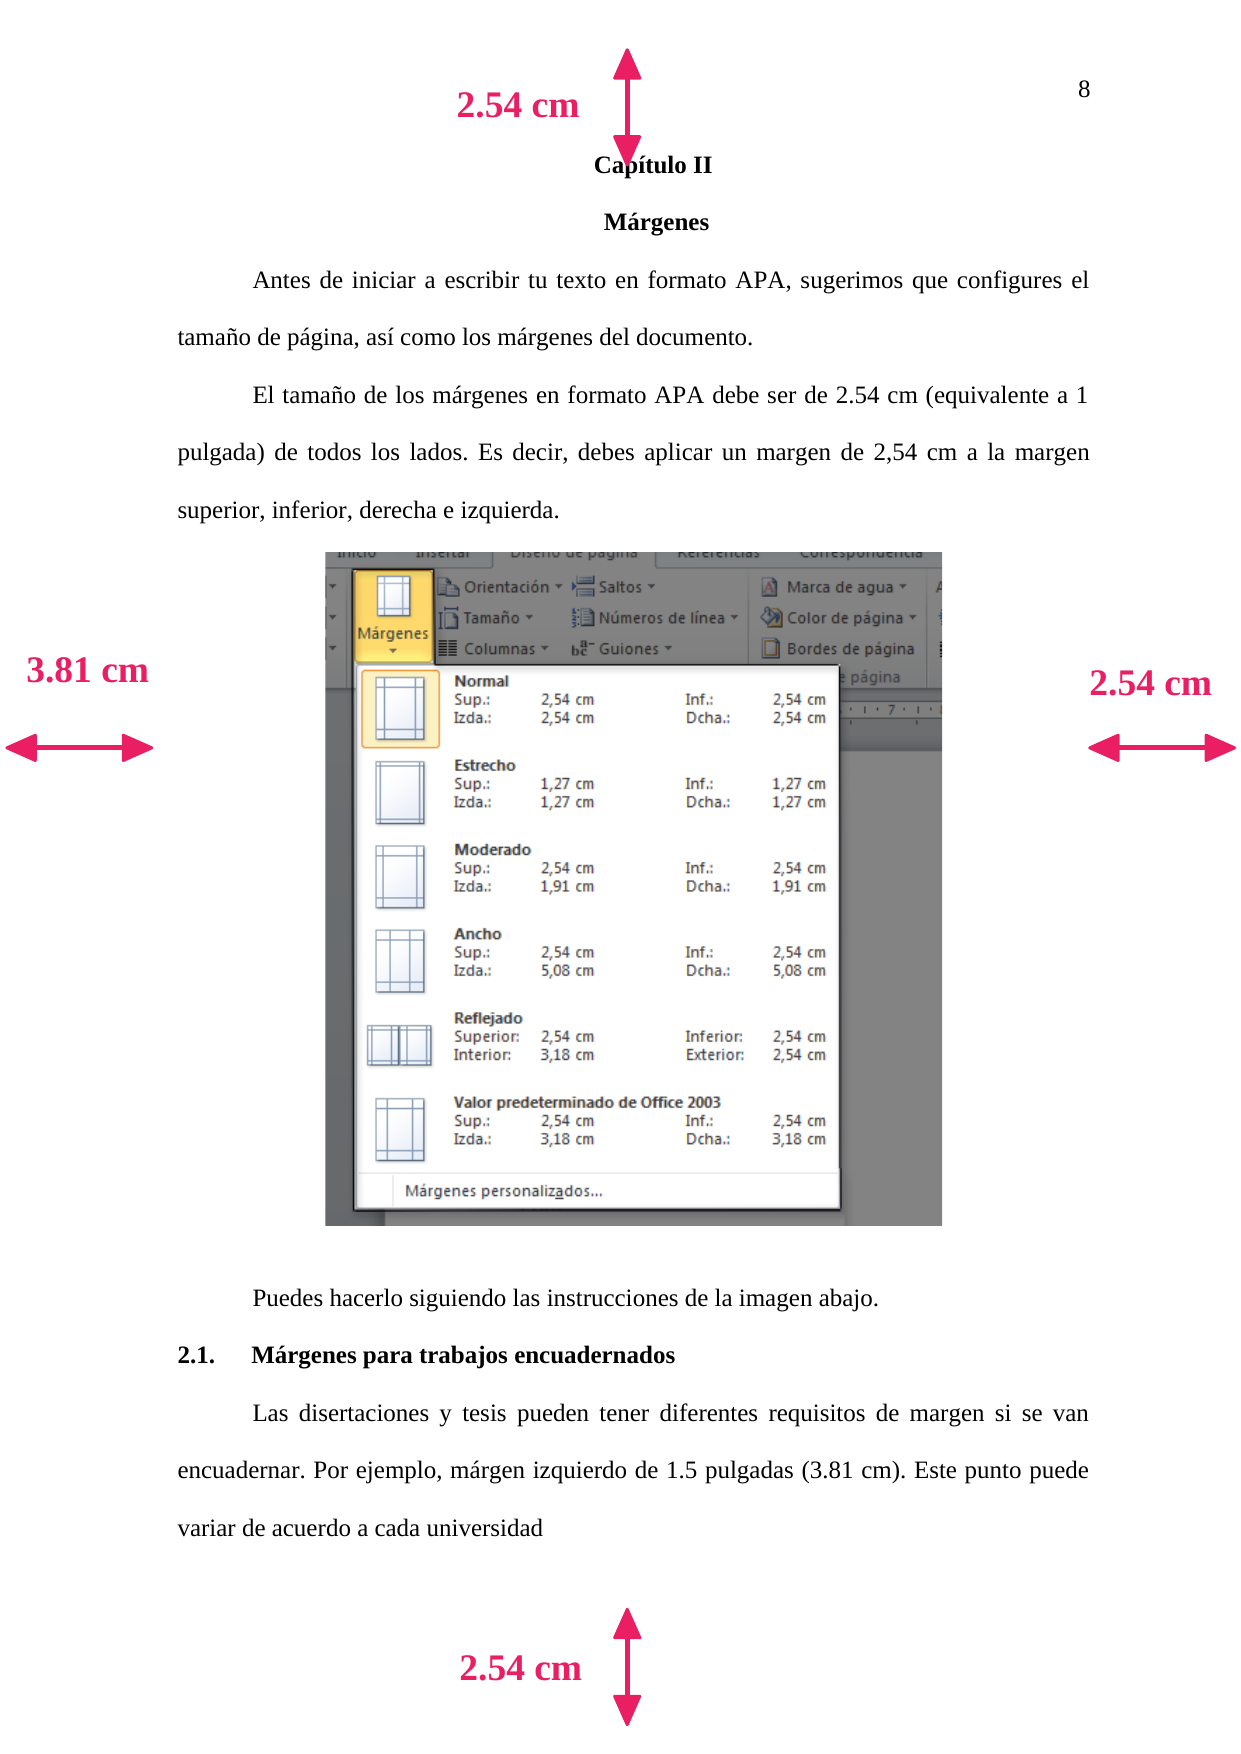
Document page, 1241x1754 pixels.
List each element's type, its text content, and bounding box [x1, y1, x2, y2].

subtitle Capítulo II Márgenes [177, 150, 1090, 236]
text El tamaño de los márgenes en formato APA debe ser de 2.54 cm (equivalente a 1 pulgada) de todos los lados. Es decir, debes aplicar un margen de 2,54 cm a la margen superior, inferior, derecha e izquierda. [177, 380, 1090, 438]
picture [325, 552, 943, 1226]
subtitle Márgenes para trabajos encuadernados [177, 1340, 1090, 1369]
text Las disertaciones y tesis pueden tener diferentes requisitos de margen si se van encuadernar. Por ejemplo, márgen izquierdo de 1.5 pulgadas (3.81 cm). Este punto puede variar de acuerdo a cada universidad [177, 1484, 1090, 1542]
text El tamaño de los márgenes en formato APA debe ser de 2.54 cm (equivalente a 1 pulgada) de todos los lados. Es decir, debes aplicar un margen de 2,54 cm a la margen superior, inferior, derecha e izquierda. [177, 466, 1090, 524]
text Las disertaciones y tesis pueden tener diferentes requisitos de margen si se van encuadernar. Por ejemplo, márgen izquierdo de 1.5 pulgadas (3.81 cm). Este punto puede variar de acuerdo a cada universidad [177, 1398, 1090, 1455]
text Antes de iniciar a escribir tu texto en formato APA, sugerimos que configures el tamaño de página, así como los márgenes del documento. [177, 265, 1090, 351]
text Puedes hacerlo siguiendo las instrucciones de la imagen abajo. [177, 552, 1090, 1312]
